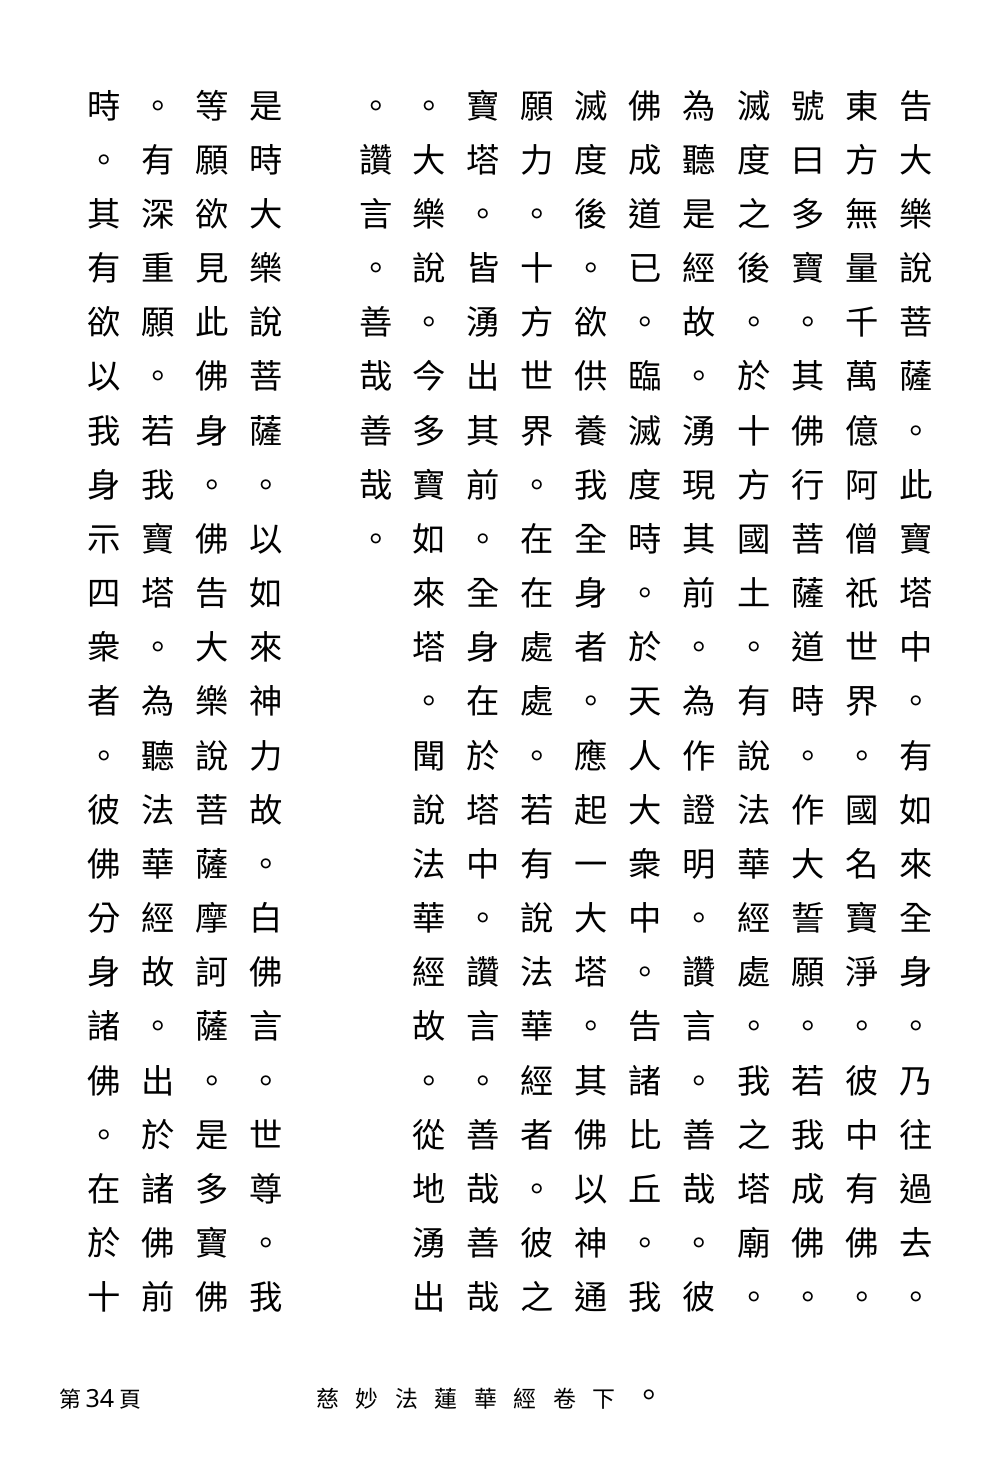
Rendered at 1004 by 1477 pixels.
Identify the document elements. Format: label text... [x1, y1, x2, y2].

text 爾時有菩薩摩訶薩。名大樂說。知一切世間天。人。阿修羅。等。心之所疑。而白佛言。世尊。以何因緣。有此寶塔。從地湧出。又於其中發是音聲。爾時佛告大樂說菩薩。此寶塔中。有如來全身。乃往過去。東方無量千萬億阿僧祇世界。國名寶淨。彼中有佛。號曰多寶。其佛行菩薩道時。作大誓願。若我成佛。滅度之後。於十方國土。有說法華經處。我之塔廟。為聽是經故。湧現其前。為作證明。讚言。善哉。彼佛成道已。臨滅度時。於天人大衆中。告諸比丘。我滅度後。欲供養我全身者。應起一大塔。其佛以神通願力。十方世界。在在處處。若有說法華經者。彼之寶塔。皆湧出其前。全身在於塔中。讚言。善哉善哉。大樂說。今多寶如來塔。聞說法華經故。從地湧出。讚言。善哉善哉。 [349, 88, 945, 1363]
text 是時大樂說菩薩。以如來神力故。白佛言。世尊。我等願欲見此佛身。佛告大樂說菩薩摩訶薩。是多寶佛。有深重願。若我寶塔。為聽法華經故。出於諸佛前時。其有欲以我身示四衆者。彼佛分身諸佛。在於十方世界說法。盡還集一處。然後我身乃出現耳。大樂說。我分身諸佛。在於十方世界說法者。今應當集。大樂說白佛言。世尊。我等亦願欲見世尊分身諸佛。禮拜供養。爾時佛放白毫一光。卽見東方五百萬億那由他恆河沙等國土諸佛。彼諸國土。皆以玻璃為地。寶樹。寶衣。以為莊嚴。無數千萬億菩薩。充滿其中。徧張寶幔。寶網羅上。彼國諸佛。以大妙音而說諸法。及見無量千萬億菩薩。徧滿諸國。為衆說法。南西北方。四維。上下。白毫相光所照之處。亦復如是。 [78, 88, 295, 1363]
